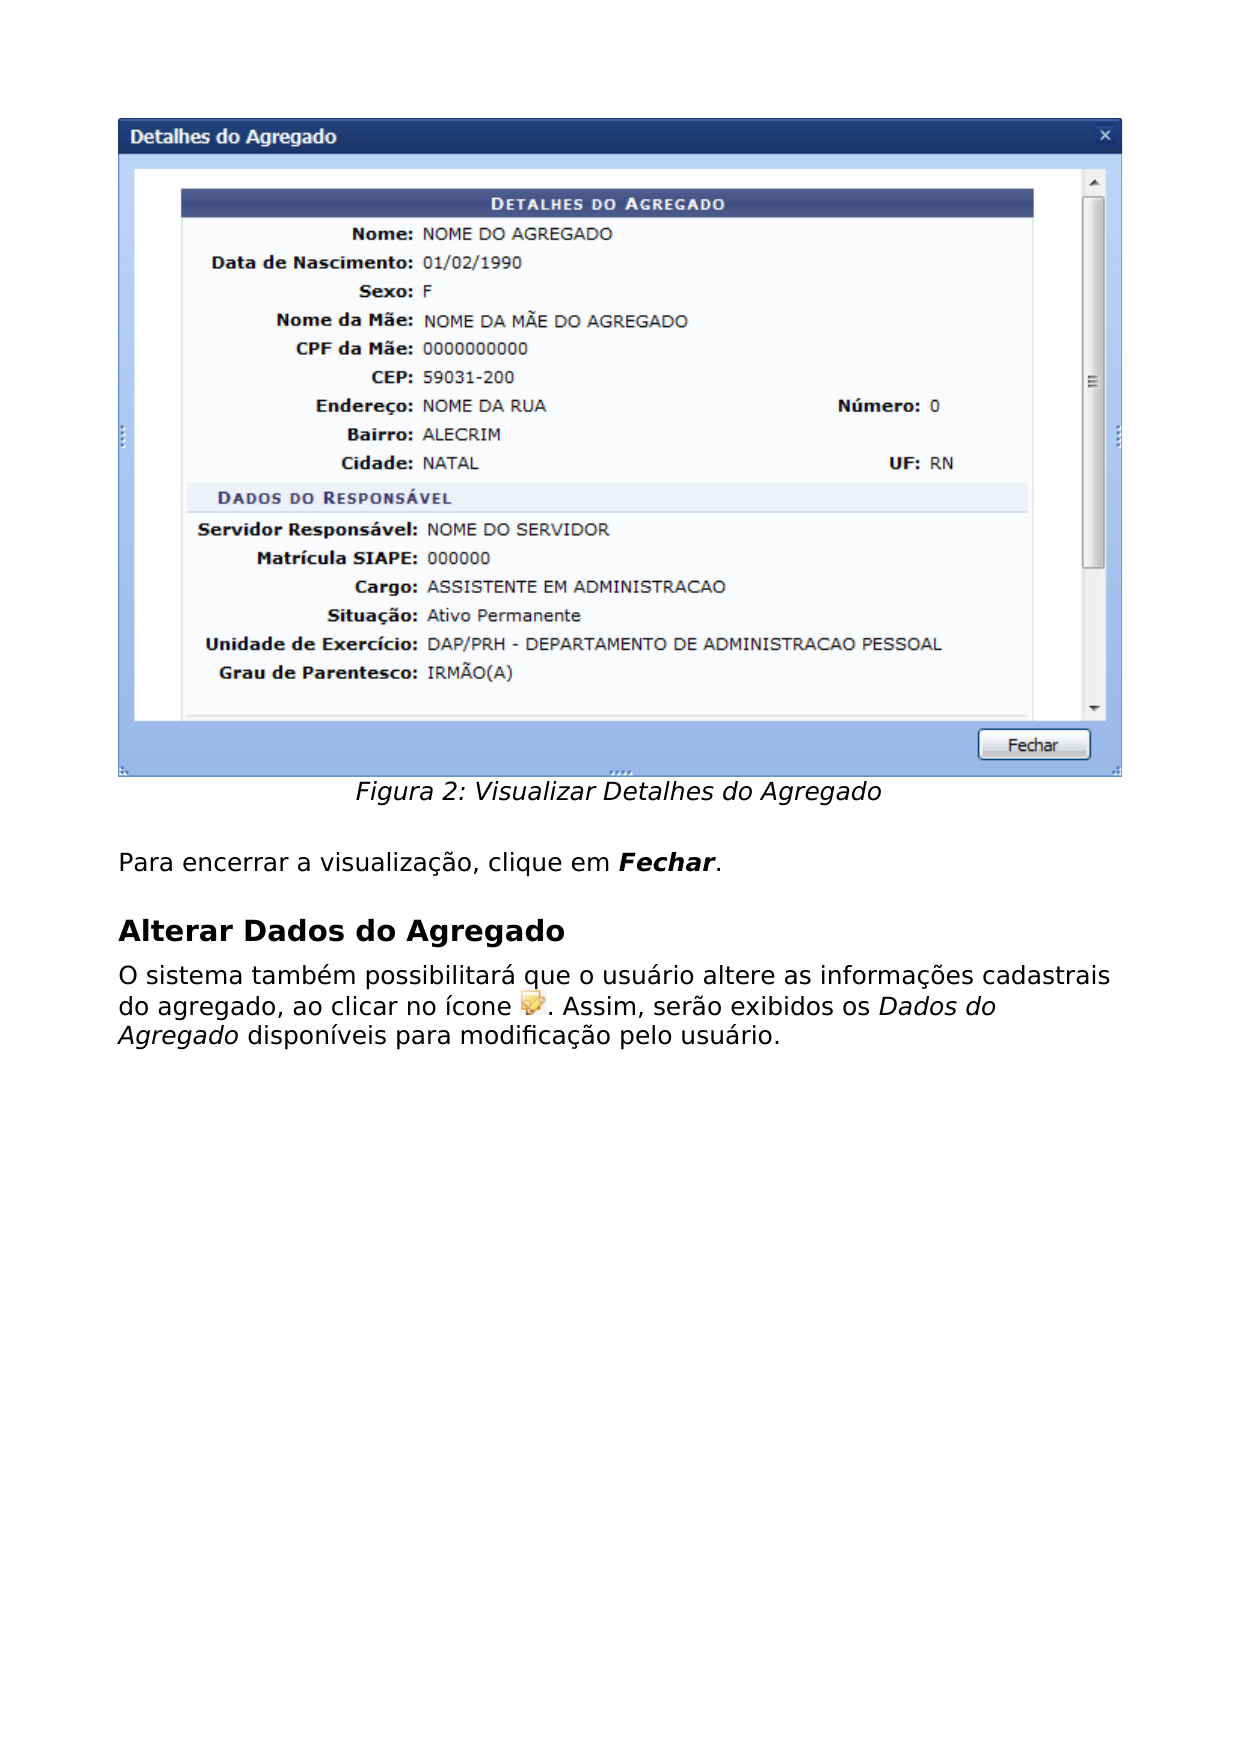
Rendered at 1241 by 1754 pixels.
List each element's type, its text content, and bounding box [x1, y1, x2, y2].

subtitle Alterar Dados do Agregado [118, 914, 1122, 948]
text O sistema também possibilitará que o usuário altere as informações cadastrais do agregado, ao clicar no ícone . Assim, serão exibidos os Dados do Agregado disponíveis para modificação pelo usuário. [118, 961, 1122, 1050]
text Figura 2: Visualizar Detalhes do Agregado [118, 777, 1122, 806]
text Para encerrar a visualização, clique em Fechar. [118, 848, 1122, 877]
picture [118, 118, 1123, 777]
picture [520, 990, 547, 1015]
